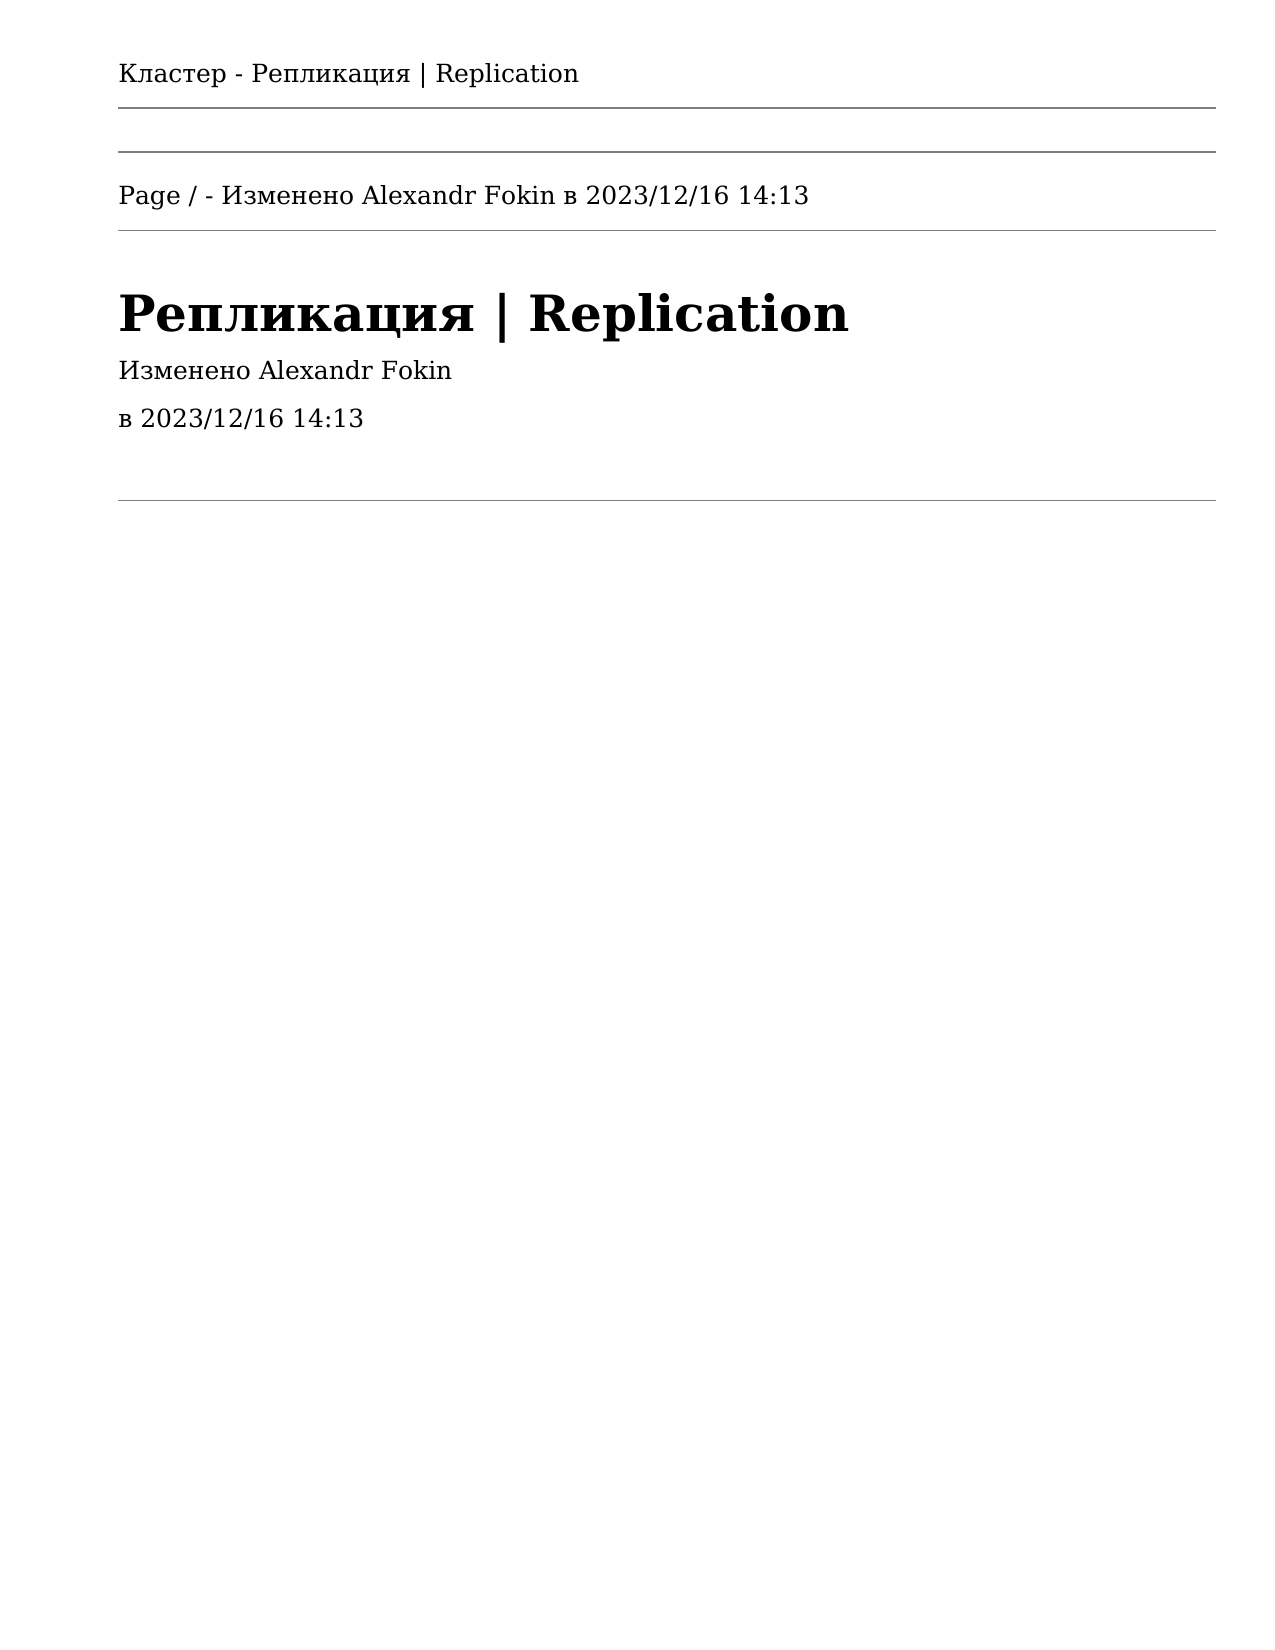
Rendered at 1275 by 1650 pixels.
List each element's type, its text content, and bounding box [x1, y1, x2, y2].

text Page / - Изменено Alexandr Fokin в 2023/12/16 14:13 [118, 182, 1216, 211]
text Кластер - Репликация | Replication [118, 59, 1216, 88]
text Изменено Alexandr Fokin [118, 356, 1216, 385]
subtitle Репликация | Replication [118, 284, 1216, 343]
text в 2023/12/16 14:13 [118, 404, 1216, 433]
